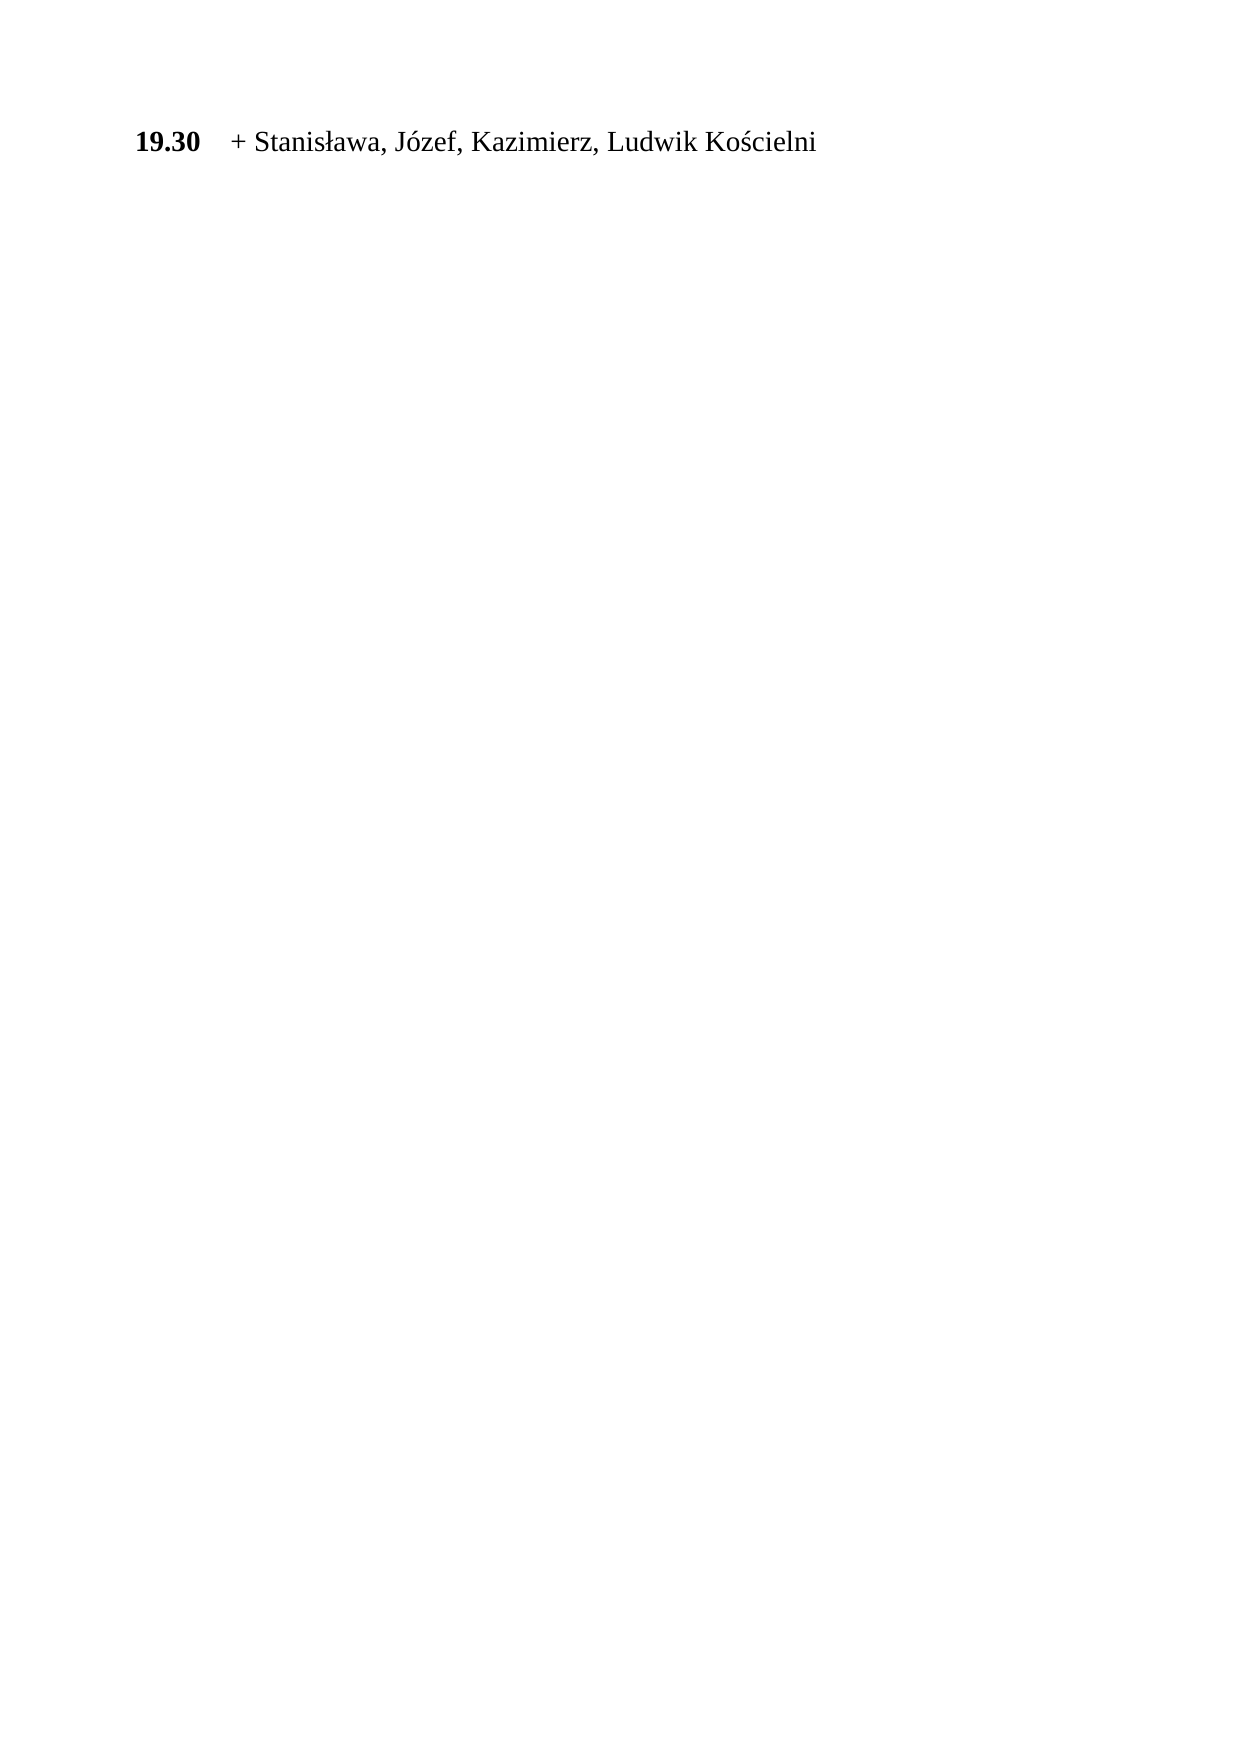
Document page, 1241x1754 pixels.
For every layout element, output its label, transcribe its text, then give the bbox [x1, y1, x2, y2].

table_cell 19.30 [118, 118, 217, 163]
table_cell + Stanisława, Józef, Kazimierz, Ludwik Kościelni [217, 118, 1122, 163]
